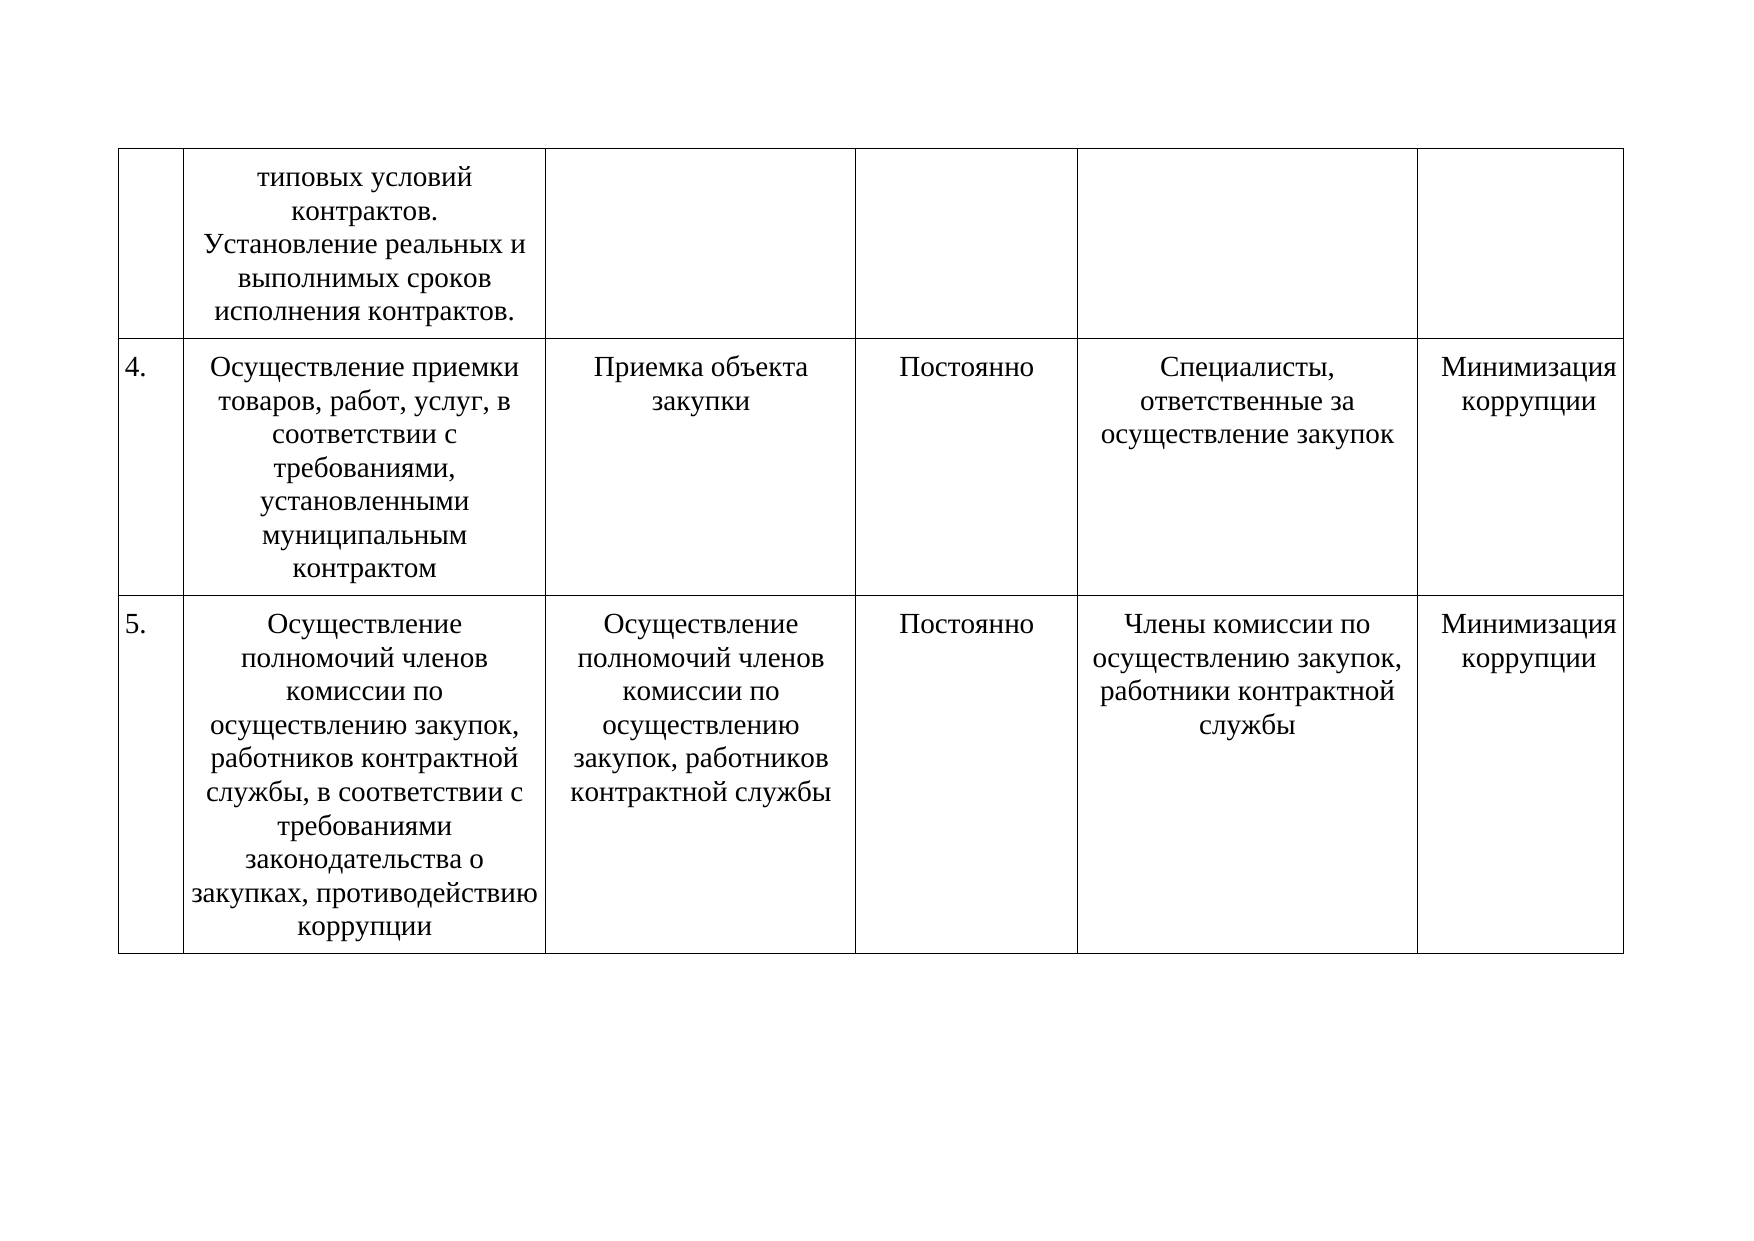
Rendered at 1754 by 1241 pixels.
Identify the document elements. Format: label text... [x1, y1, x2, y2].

table_cell 5. [119, 596, 183, 952]
table_cell Минимизация коррупции [1418, 339, 1623, 595]
table_cell [1078, 149, 1417, 338]
table_cell 4. [119, 339, 183, 595]
table_cell типовых условий контрактов. Установление реальных и выполнимых сроков исполнения контрактов. [184, 149, 545, 338]
table_cell Осуществление приемки товаров, работ, услуг, в соответствии с требованиями, установленными муниципальным контрактом [184, 339, 545, 595]
table_cell Осуществление полномочий членов комиссии по осуществлению закупок, работников контрактной службы [546, 596, 855, 952]
table_cell Осуществление полномочий членов комиссии по осуществлению закупок, работников контрактной службы, в соответствии с требованиями законодательства о закупках, противодействию коррупции [184, 596, 545, 952]
table_cell [546, 149, 855, 338]
table_cell Постоянно [856, 596, 1077, 952]
table_cell Постоянно [856, 339, 1077, 595]
table_cell Специалисты, ответственные за осуществление закупок [1078, 339, 1417, 595]
table_cell [1418, 149, 1623, 338]
table_cell Минимизация коррупции [1418, 596, 1623, 952]
table_cell Члены комиссии по осуществлению закупок, работники контрактной службы [1078, 596, 1417, 952]
table_cell [119, 149, 183, 338]
table_cell Приемка объекта закупки [546, 339, 855, 595]
table_cell [856, 149, 1077, 338]
